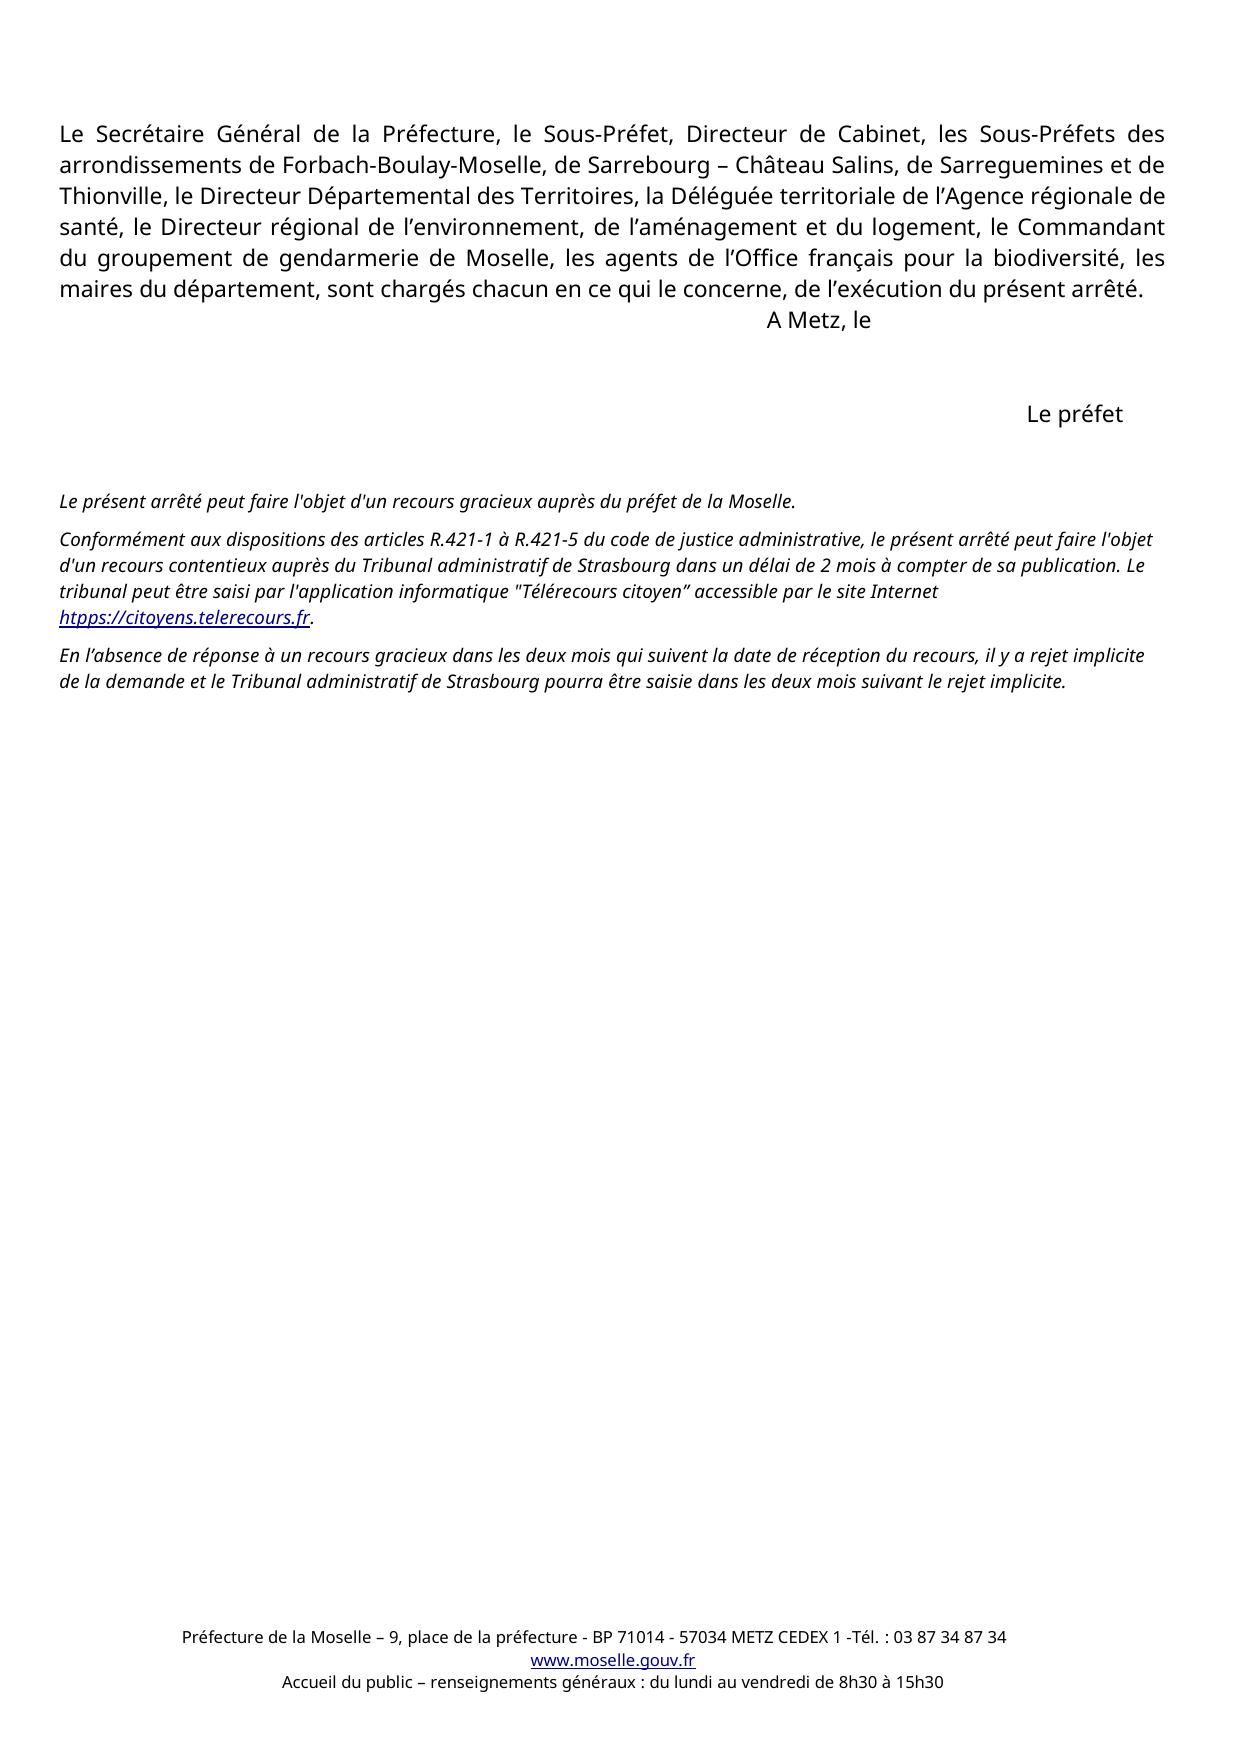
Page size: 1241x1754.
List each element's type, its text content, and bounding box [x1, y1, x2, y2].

text Le présent arrêté peut faire l'objet d'un recours gracieux auprès du préfet de la Moselle. [59, 488, 1167, 514]
text A Metz, le [59, 304, 1167, 335]
text En l’absence de réponse à un recours gracieux dans les deux mois qui suivent la date de réception du recours, il y a rejet implicite de la demande et le Tribunal administratif de Strasbourg pourra être saisie dans les deux mois suivant le rejet implicite. [59, 642, 1167, 694]
text Le Secrétaire Général de la Préfecture, le Sous-Préfet, Directeur de Cabinet, les Sous-Préfets des arrondissements de Forbach-Boulay-Moselle, de Sarrebourg – Château Salins, de Sarreguemines et de Thionville, le Directeur Départemental des Territoires, la Déléguée territoriale de l’Agence régionale de santé, le Directeur régional de l’environnement, de l’aménagement et du logement, le Commandant du groupement de gendarmerie de Moselle, les agents de l’Office français pour la biodiversité, les maires du département, sont chargés chacun en ce qui le concerne, de l’exécution du présent arrêté. [59, 118, 1167, 304]
text Conformément aux dispositions des articles R.421-1 à R.421-5 du code de justice administrative, le présent arrêté peut faire l'objet d'un recours contentieux auprès du Tribunal administratif de Strasbourg dans un délai de 2 mois à compter de sa publication. Le tribunal peut être saisi par l'application informatique "Télérecours citoyen” accessible par le site Internet htpps://citoyens.telerecours.fr. [59, 526, 1167, 630]
text Le préfet [59, 397, 1167, 428]
